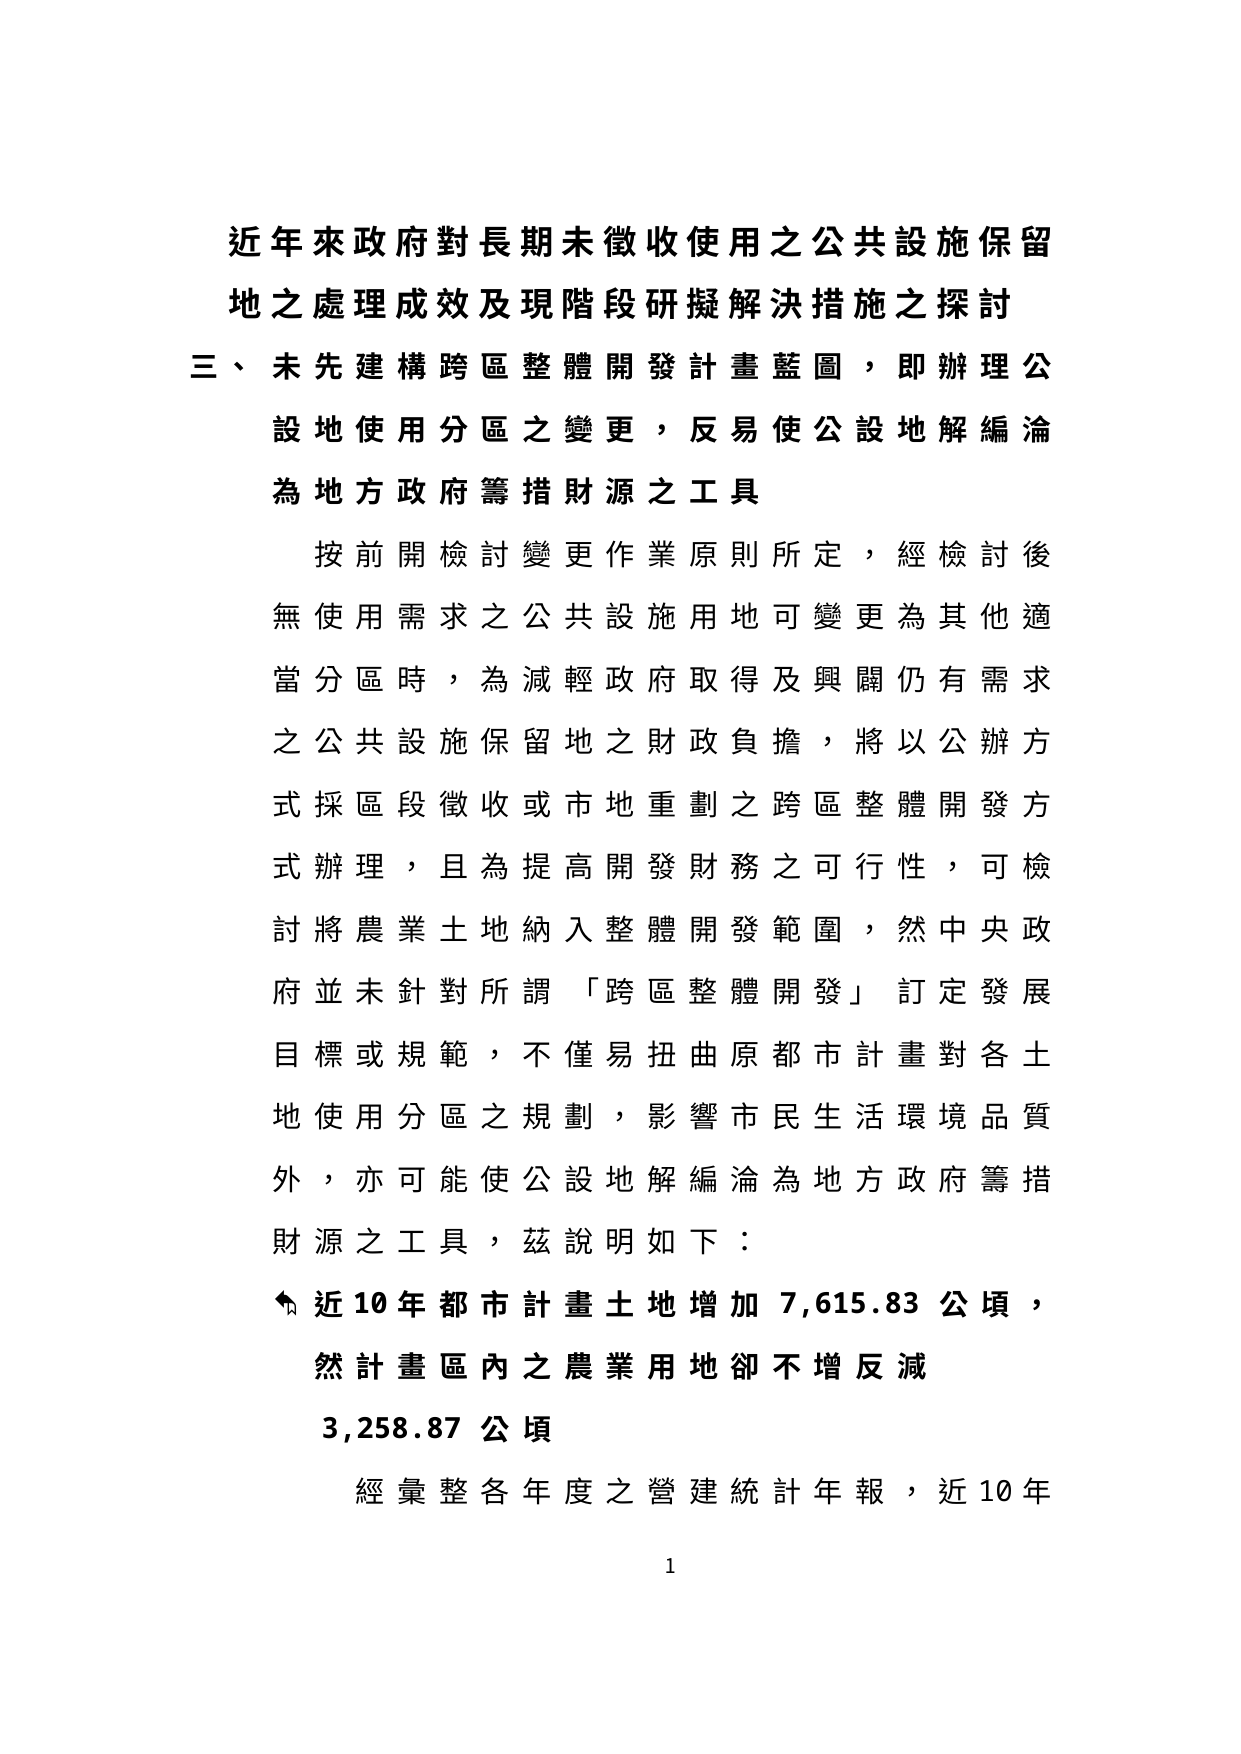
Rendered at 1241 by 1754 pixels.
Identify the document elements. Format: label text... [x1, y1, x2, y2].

text 近10年都市計畫土地增加7,615.83公頃，然計畫區內之農業用地卻不增反減3,258.87公頃 [242, 1261, 1058, 1448]
text 近年來政府對長期未徵收使用之公共設施保留地之處理成效及現階段研擬解決措施之探討 [183, 198, 1058, 323]
text 按前開檢討變更作業原則所定，經檢討後無使用需求之公共設施用地可變更為其他適當分區時，為減輕政府取得及興闢仍有需求之公共設施保留地之財政負擔，將以公辦方式採區段徵收或市地重劃之跨區整體開發方式辦理，且為提高開發財務之可行性，可檢討將農業土地納入整體開發範圍，然中央政府並未針對所謂「跨區整體開發」訂定發展目標或規範，不僅易扭曲原都市計畫對各土地使用分區之規劃，影響市民生活環境品質外，亦可能使公設地解編淪為地方政府籌措財源之工具，茲說明如下： [242, 511, 1058, 1261]
text 經彙整各年度之營建統計年報，近10年 [271, 1448, 1058, 1511]
text 三、未先建構跨區整體開發計畫藍圖，即辦理公設地使用分區之變更，反易使公設地解編淪為地方政府籌措財源之工具 [183, 323, 1058, 511]
